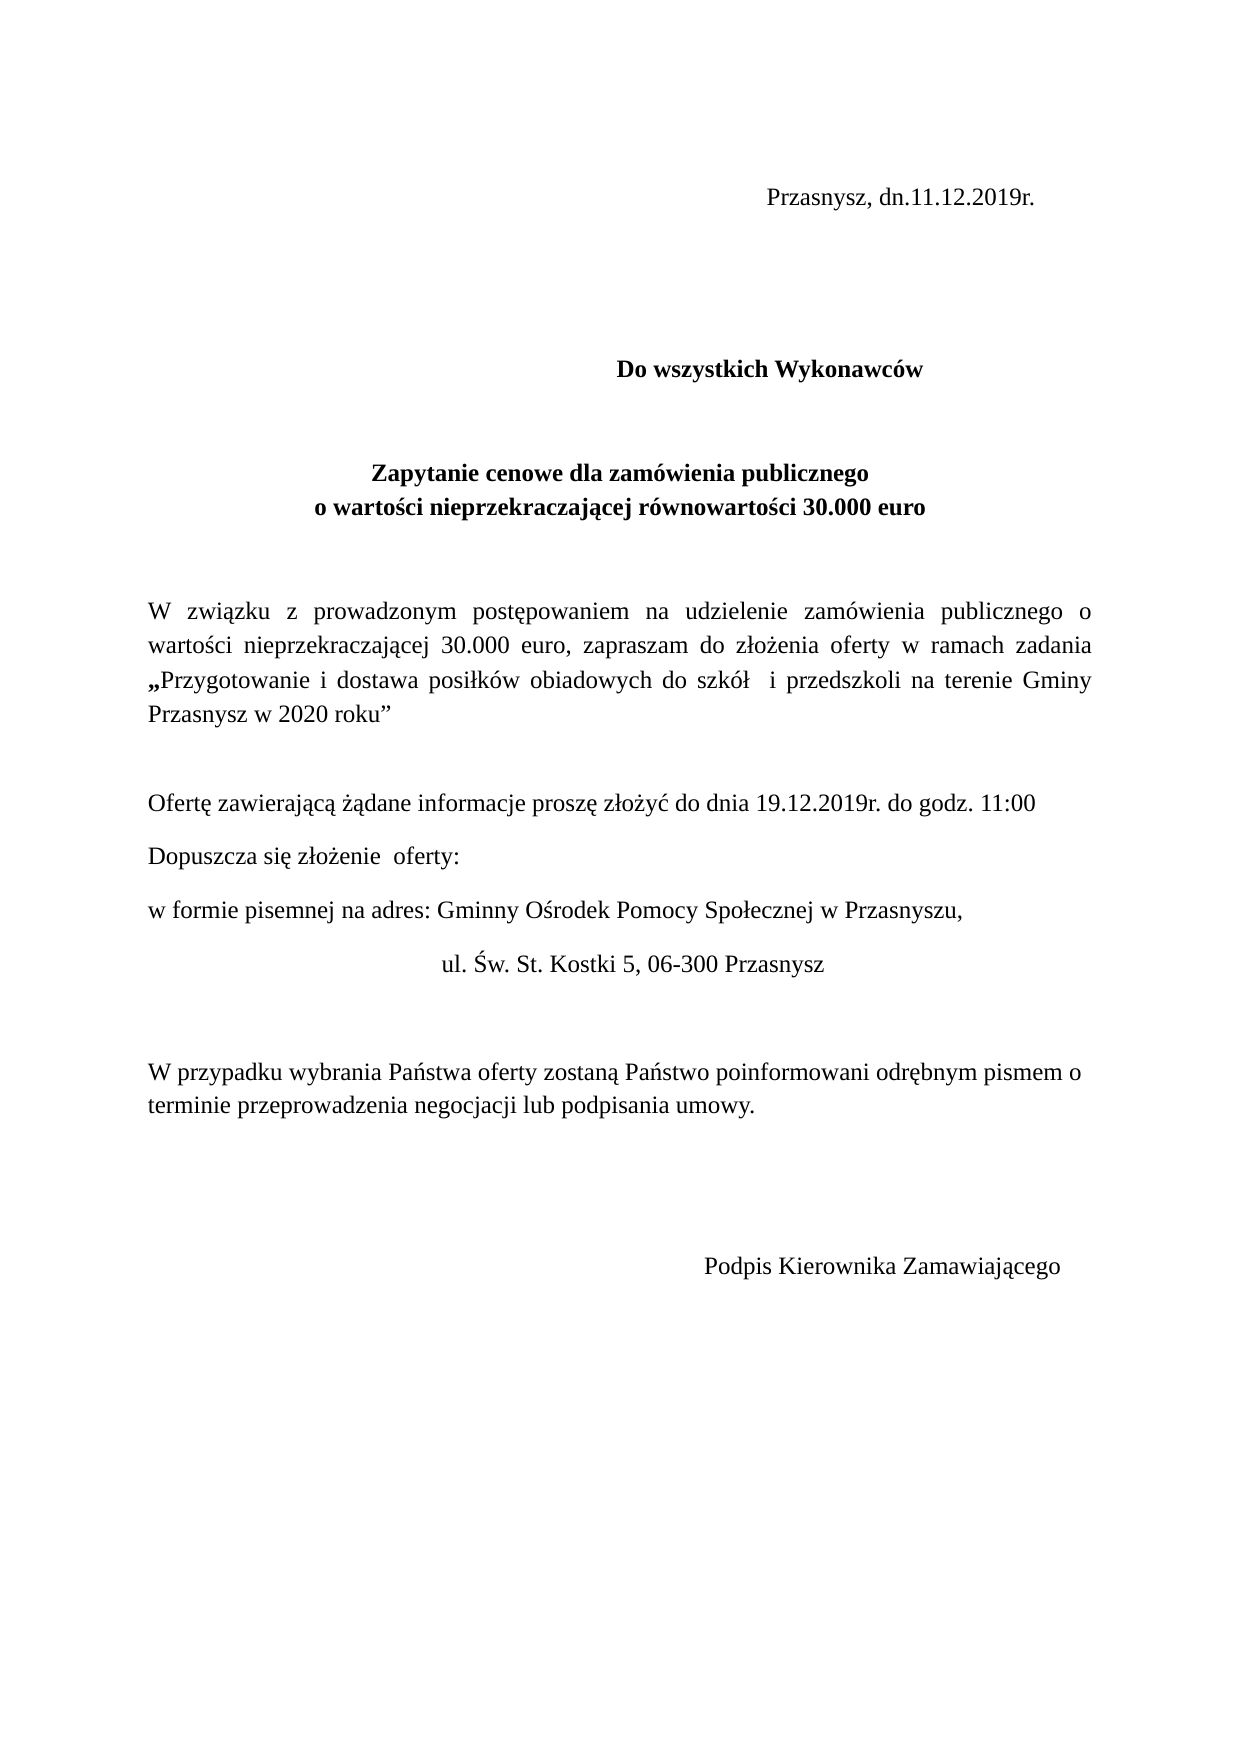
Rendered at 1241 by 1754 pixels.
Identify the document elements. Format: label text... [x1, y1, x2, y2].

text W przypadku wybrania Państwa oferty zostaną Państwo poinformowani odrębnym pismem o terminie przeprowadzenia negocjacji lub podpisania umowy. [148, 1057, 1093, 1119]
text o wartości nieprzekraczającej równowartości 30.000 euro [148, 492, 1093, 521]
text Ofertę zawierającą żądane informacje proszę złożyć do dnia 19.12.2019r. do godz. 11:00 [148, 788, 1093, 816]
text Dopuszcza się złożenie oferty: [148, 841, 1093, 870]
text W związku z prowadzonym postępowaniem na udzielenie zamówienia publicznego o wartości nieprzekraczającej 30.000 euro, zapraszam do złożenia oferty w ramach zadania „Przygotowanie i dostawa posiłków obiadowych do szkół i przedszkoli na terenie Gminy Przasnysz w 2020 roku” [148, 596, 1093, 728]
text Przasnysz, dn.11.12.2019r. [148, 182, 1093, 211]
text Podpis Kierownika Zamawiającego [148, 1251, 1093, 1280]
text Do wszystkich Wykonawców [148, 354, 1093, 383]
text Zapytanie cenowe dla zamówienia publicznego [148, 458, 1093, 487]
text w formie pisemnej na adres: Gminny Ośrodek Pomocy Społecznej w Przasnyszu, [148, 895, 1093, 924]
text ul. Św. St. Kostki 5, 06-300 Przasnysz [148, 949, 1093, 978]
